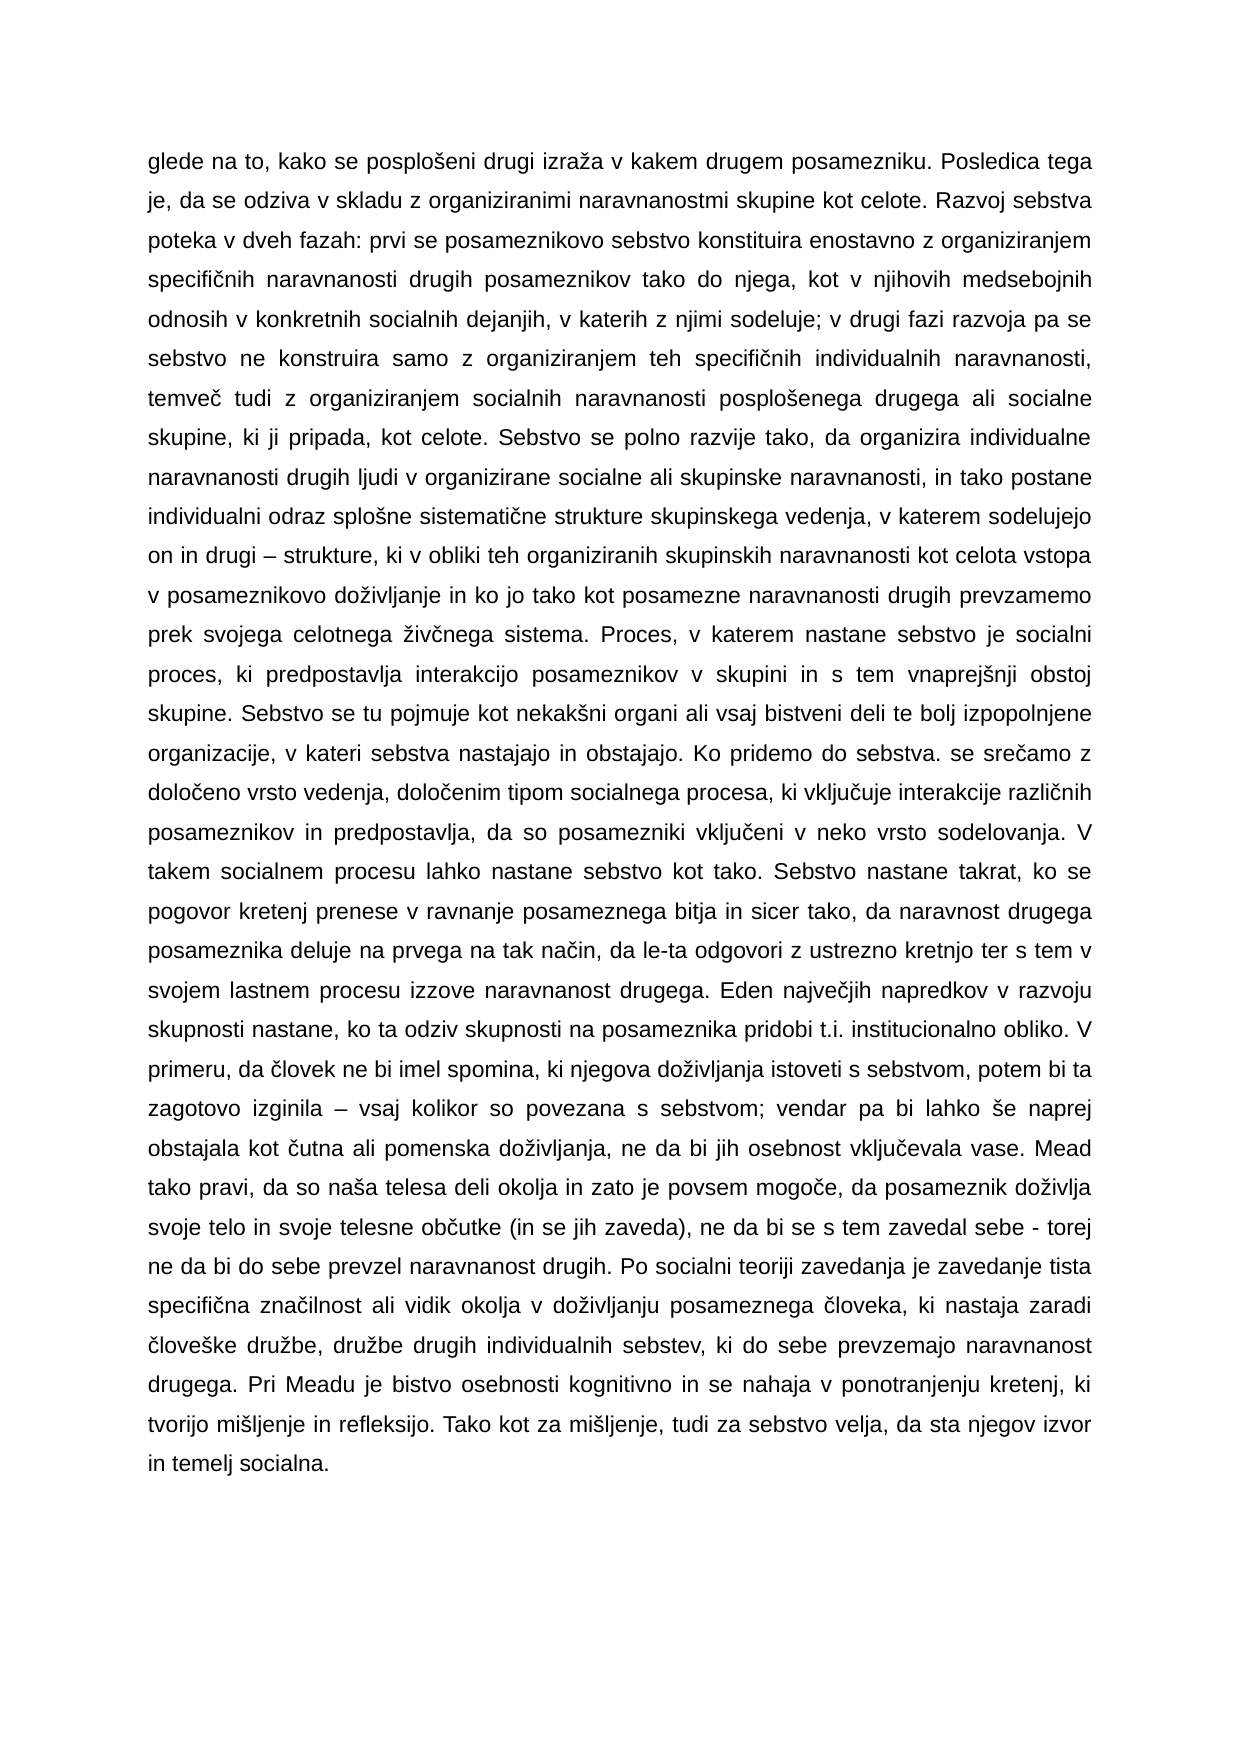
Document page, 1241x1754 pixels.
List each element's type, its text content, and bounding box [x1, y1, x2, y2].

text glede na to, kako se posplošeni drugi izraža v kakem drugem posamezniku. Posledica tega je, da se odziva v skladu z organiziranimi naravnanostmi skupine kot celote. Razvoj sebstva poteka v dveh fazah: prvi se posameznikovo sebstvo konstituira enostavno z organiziranjem specifičnih naravnanosti drugih posameznikov tako do njega, kot v njihovih medsebojnih odnosih v konkretnih socialnih dejanjih, v katerih z njimi sodeluje; v drugi fazi razvoja pa se sebstvo ne konstruira samo z organiziranjem teh specifičnih individualnih naravnanosti, temveč tudi z organiziranjem socialnih naravnanosti posplošenega drugega ali socialne skupine, ki ji pripada, kot celote. Sebstvo se polno razvije tako, da organizira individualne naravnanosti drugih ljudi v organizirane socialne ali skupinske naravnanosti, in tako postane individualni odraz splošne sistematične strukture skupinskega vedenja, v katerem sodelujejo on in drugi – strukture, ki v obliki teh organiziranih skupinskih naravnanosti kot celota vstopa v posameznikovo doživljanje in ko jo tako kot posamezne naravnanosti drugih prevzamemo prek svojega celotnega živčnega sistema. Proces, v katerem nastane sebstvo je socialni proces, ki predpostavlja interakcijo posameznikov v skupini in s tem vnaprejšnji obstoj skupine. Sebstvo se tu pojmuje kot nekakšni organi ali vsaj bistveni deli te bolj izpopolnjene organizacije, v kateri sebstva nastajajo in obstajajo. Ko pridemo do sebstva. se srečamo z določeno vrsto vedenja, določenim tipom socialnega procesa, ki vključuje interakcije različnih posameznikov in predpostavlja, da so posamezniki vključeni v neko vrsto sodelovanja. V takem socialnem procesu lahko nastane sebstvo kot tako. Sebstvo nastane takrat, ko se pogovor kretenj prenese v ravnanje posameznega bitja in sicer tako, da naravnost drugega posameznika deluje na prvega na tak način, da le-ta odgovori z ustrezno kretnjo ter s tem v svojem lastnem procesu izzove naravnanost drugega. Eden največjih napredkov v razvoju skupnosti nastane, ko ta odziv skupnosti na posameznika pridobi t.i. institucionalno obliko. V primeru, da človek ne bi imel spomina, ki njegova doživljanja istoveti s sebstvom, potem bi ta zagotovo izginila – vsaj kolikor so povezana s sebstvom; vendar pa bi lahko še naprej obstajala kot čutna ali pomenska doživljanja, ne da bi jih osebnost vključevala vase. Mead tako pravi, da so naša telesa deli okolja in zato je povsem mogoče, da posameznik doživlja svoje telo in svoje telesne občutke (in se jih zaveda), ne da bi se s tem zavedal sebe - torej ne da bi do sebe prevzel naravnanost drugih. Po socialni teoriji zavedanja je zavedanje tista specifična značilnost ali vidik okolja v doživljanju posameznega človeka, ki nastaja zaradi človeške družbe, družbe drugih individualnih sebstev, ki do sebe prevzemajo naravnanost drugega. Pri Meadu je bistvo osebnosti kognitivno in se nahaja v ponotranjenju kretenj, ki tvorijo mišljenje in refleksijo. Tako kot za mišljenje, tudi za sebstvo velja, da sta njegov izvor in temelj socialna. [148, 148, 1093, 1477]
